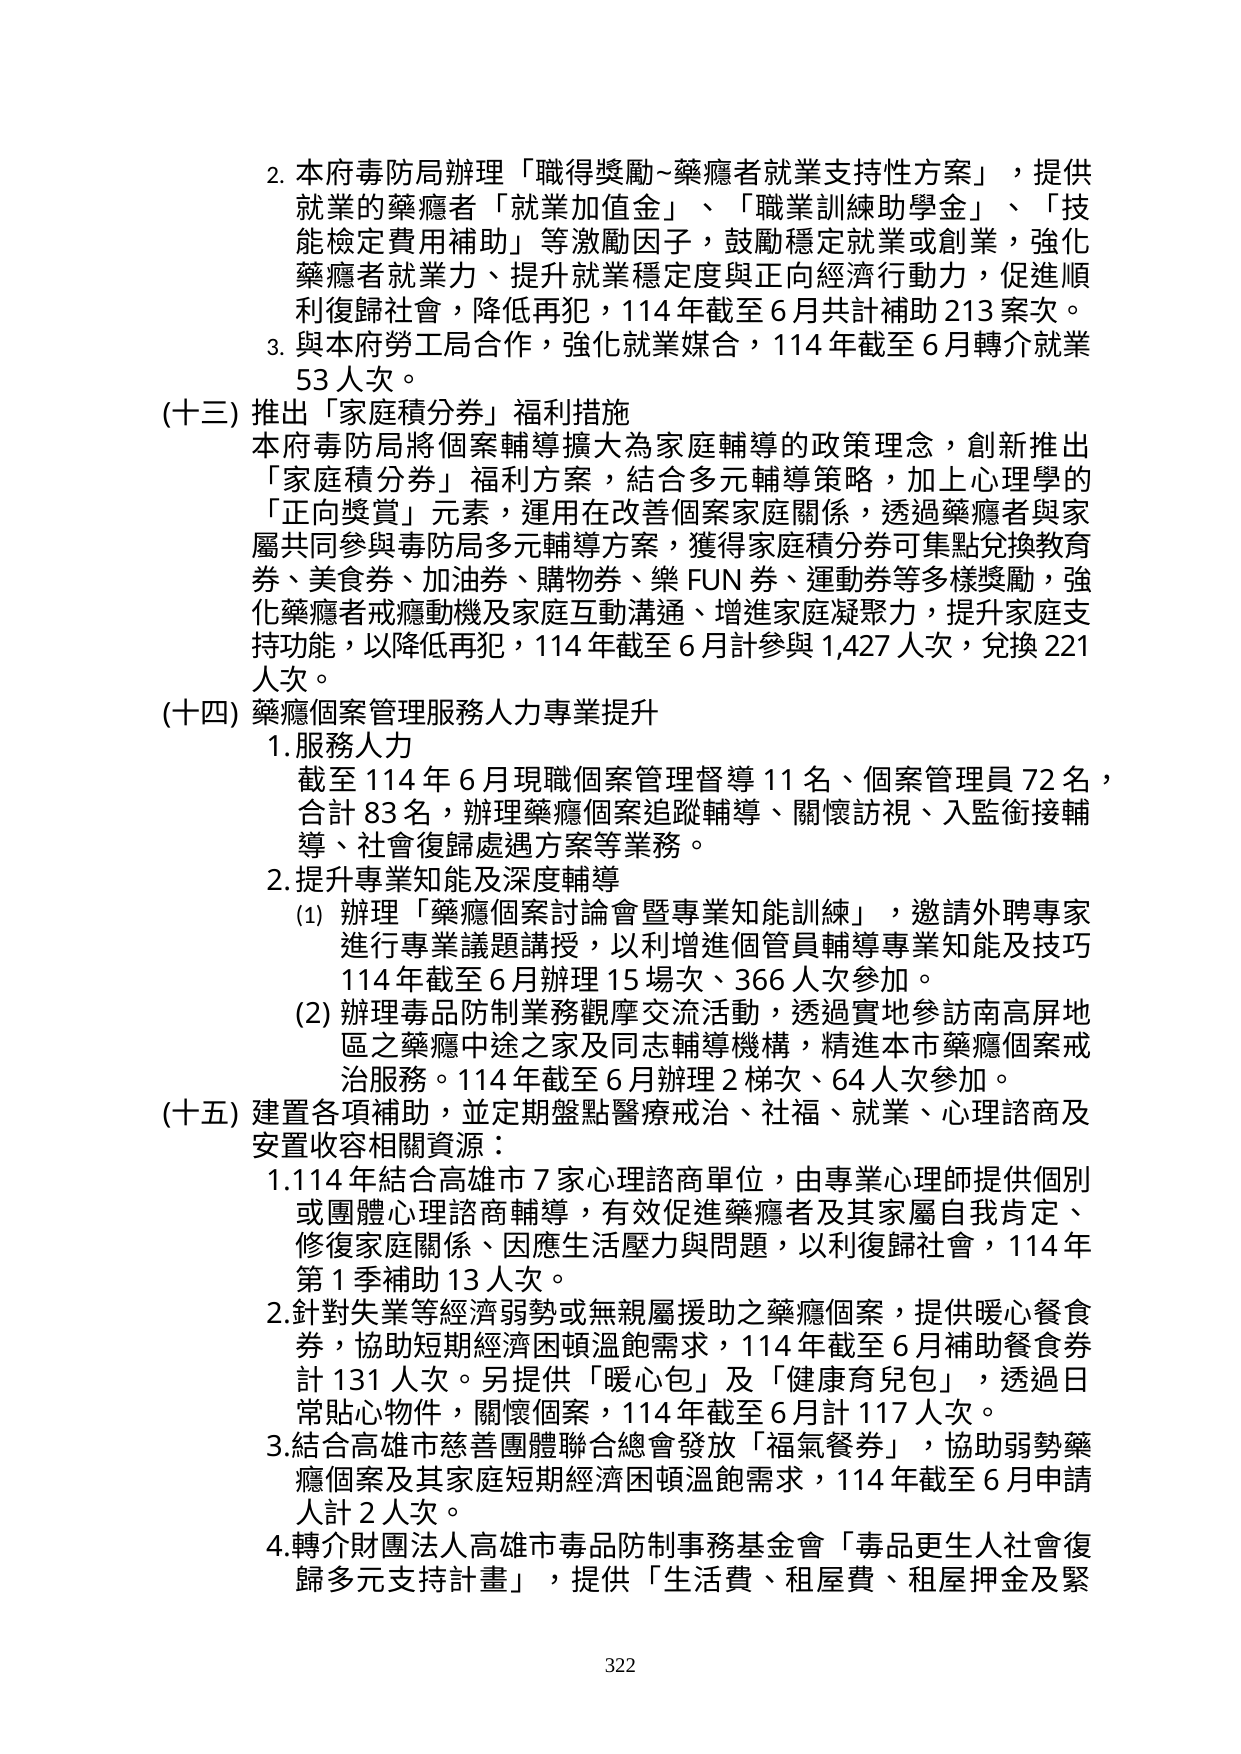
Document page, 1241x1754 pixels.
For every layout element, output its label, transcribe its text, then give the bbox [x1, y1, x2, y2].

list 本府毒防局辦理「職得獎勵~藥癮者就業支持性方案」，提供就業的藥癮者「就業加值金」、「職業訓練助學金」、「技能檢定費用補助」等激勵因子，鼓勵穩定就業或創業，強化藥癮者就業力、提升就業穩定度與正向經濟行動力，促進順利復歸社會，降低再犯，114年截至6月共計補助213案次。 [266, 156, 1092, 328]
list 截至114年6月現職個案管理督導11名、個案管理員72名，合計83名，辦理藥癮個案追蹤輔導、關懷訪視、入監銜接輔導、社會復歸處遇方案等業務。 [298, 763, 1092, 863]
text 3.結合高雄市慈善團體聯合總會發放「福氣餐券」，協助弱勢藥癮個案及其家庭短期經濟困頓溫飽需求，114年截至6月申請人計2人次。 [266, 1430, 1092, 1530]
list 推出「家庭積分券」福利措施 [162, 397, 1092, 430]
list 藥癮個案管理服務人力專業提升 [162, 697, 1092, 730]
text 1.114年結合高雄市7家心理諮商單位，由專業心理師提供個別或團體心理諮商輔導，有效促進藥癮者及其家屬自我肯定、修復家庭關係、因應生活壓力與問題，以利復歸社會，114年第1季補助13人次。 [266, 1163, 1092, 1297]
list 本府毒防局將個案輔導擴大為家庭輔導的政策理念，創新推出「家庭積分券」福利方案，結合多元輔導策略，加上心理學的「正向獎賞」元素，運用在改善個案家庭關係，透過藥癮者與家屬共同參與毒防局多元輔導方案，獲得家庭積分券可集點兌換教育券、美食券、加油券、購物券、樂FUN券、運動券等多樣獎勵，強化藥癮者戒癮動機及家庭互動溝通、增進家庭凝聚力，提升家庭支持功能，以降低再犯，114年截至6月計參與1,427人次，兌換221人次。 [251, 430, 1092, 697]
text 4.轉介財團法人高雄市毒品防制事務基金會「毒品更生人社會復歸多元支持計畫」，提供「生活費、租屋費、租屋押金及緊急扶助金」之社會扶助與急難救助，協助順利就業復歸社會。114年截至6月轉介服務計106人次。 [266, 1530, 1092, 1597]
list 辦理毒品防制業務觀摩交流活動，透過實地參訪南高屏地區之藥癮中途之家及同志輔導機構，精進本市藥癮個案戒治服務。114年截至6月辦理2梯次、64人次參加。 [295, 997, 1092, 1097]
list 提升專業知能及深度輔導 [266, 863, 1092, 897]
list 辦理「藥癮個案討論會暨專業知能訓練」，邀請外聘專家進行專業議題講授，以利增進個管員輔導專業知能及技巧，114年截至6月辦理15場次、366人次參加。 [295, 897, 1092, 997]
list 與本府勞工局合作，強化就業媒合，114年截至6月轉介就業53人次。 [266, 328, 1092, 397]
list 建置各項補助，並定期盤點醫療戒治、社福、就業、心理諮商及安置收容相關資源： [162, 1097, 1092, 1163]
list 服務人力 [266, 730, 1092, 763]
text 2.針對失業等經濟弱勢或無親屬援助之藥癮個案，提供暖心餐食券，協助短期經濟困頓溫飽需求，114年截至6月補助餐食券計131人次。另提供「暖心包」及「健康育兒包」，透過日常貼心物件，關懷個案，114年截至6月計117人次。 [266, 1297, 1092, 1430]
